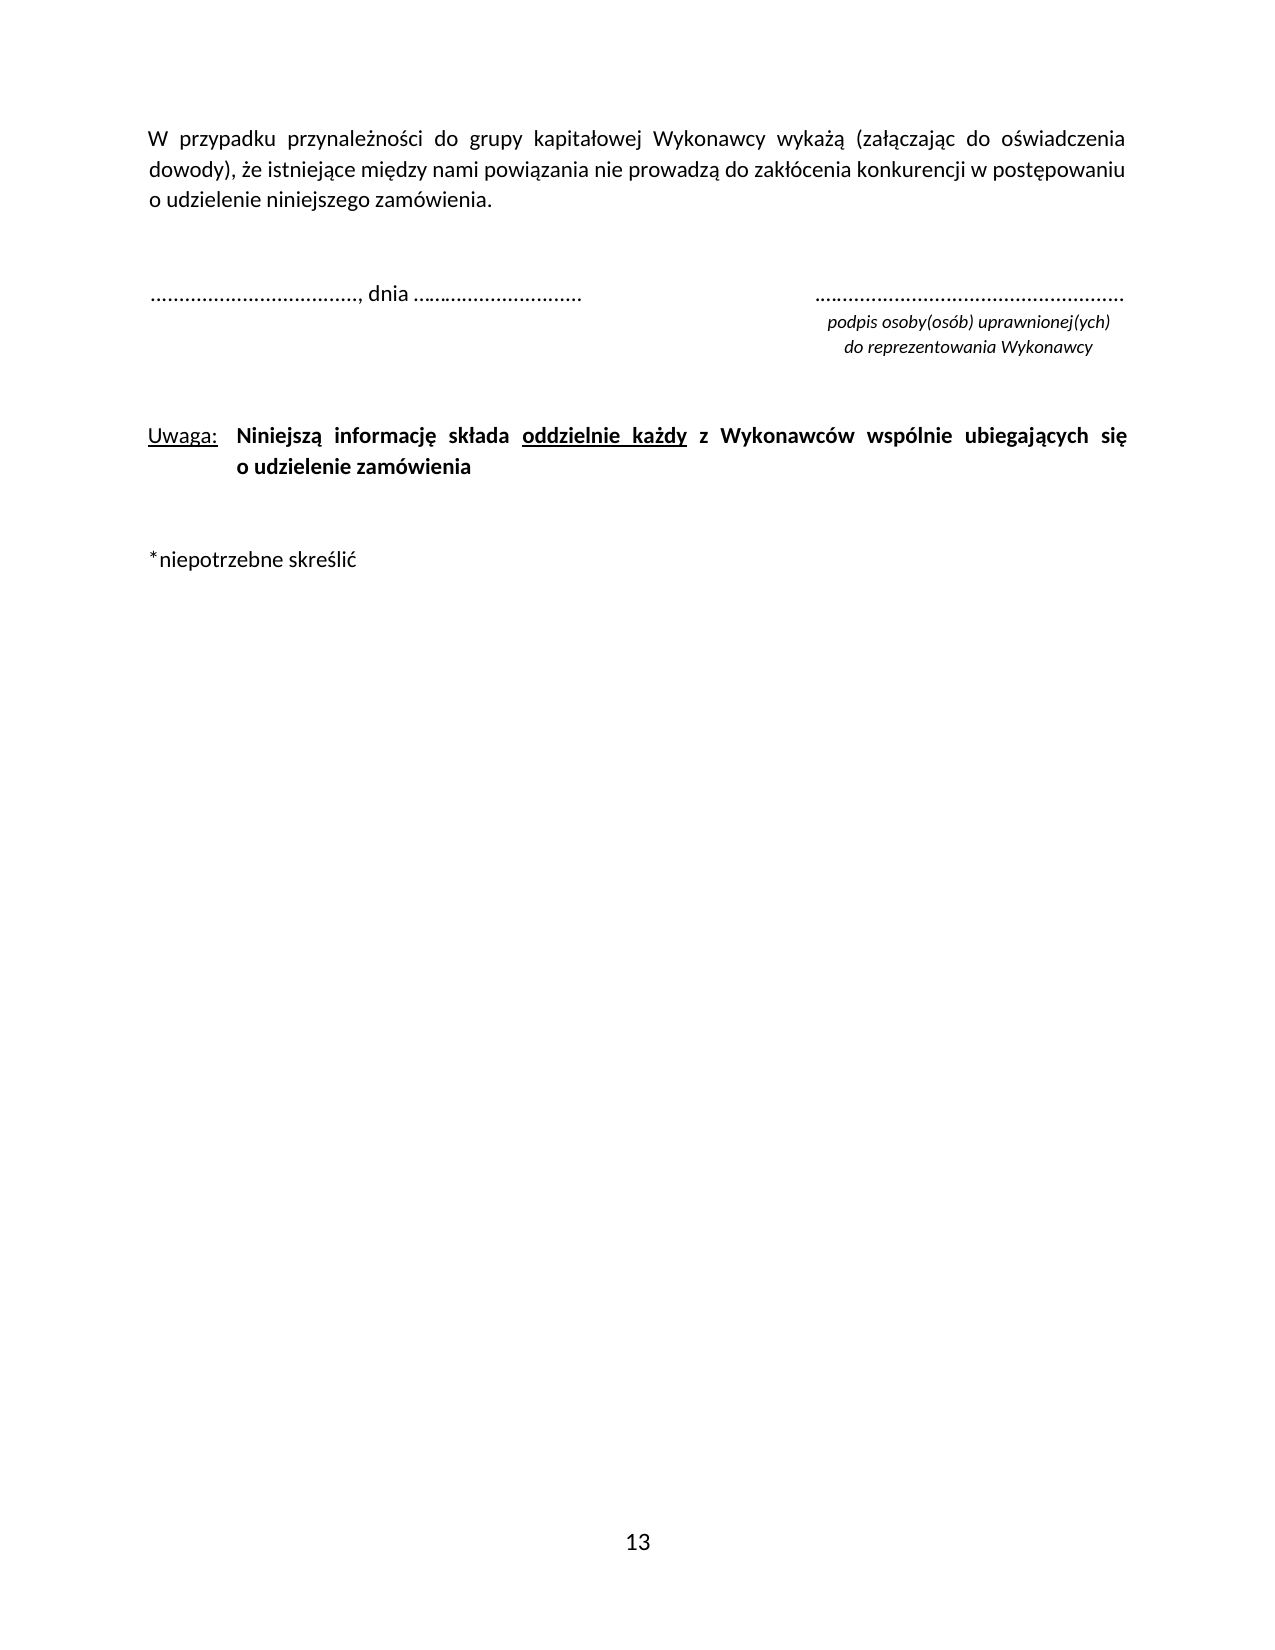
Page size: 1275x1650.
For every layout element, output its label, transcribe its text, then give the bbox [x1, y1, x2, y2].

text *niepotrzebne skreślić [148, 545, 1127, 573]
text do reprezentowania Wykonawcy [148, 336, 1127, 359]
text podpis osoby(osób) uprawnionej(ych) [812, 310, 1127, 333]
text Uwaga: Niniejszą informację składa oddzielnie każdy z Wykonawców wspólnie ubiegających się o udzielenie zamówienia [148, 421, 1127, 480]
text ...................................., dnia ………..................... .….................................................. [148, 279, 1127, 307]
text W przypadku przynależności do grupy kapitałowej Wykonawcy wykażą (załączając do oświadczenia dowody), że istniejące między nami powiązania nie prowadzą do zakłócenia konkurencji w postępowaniu o udzielenie niniejszego zamówienia. [148, 124, 1127, 213]
